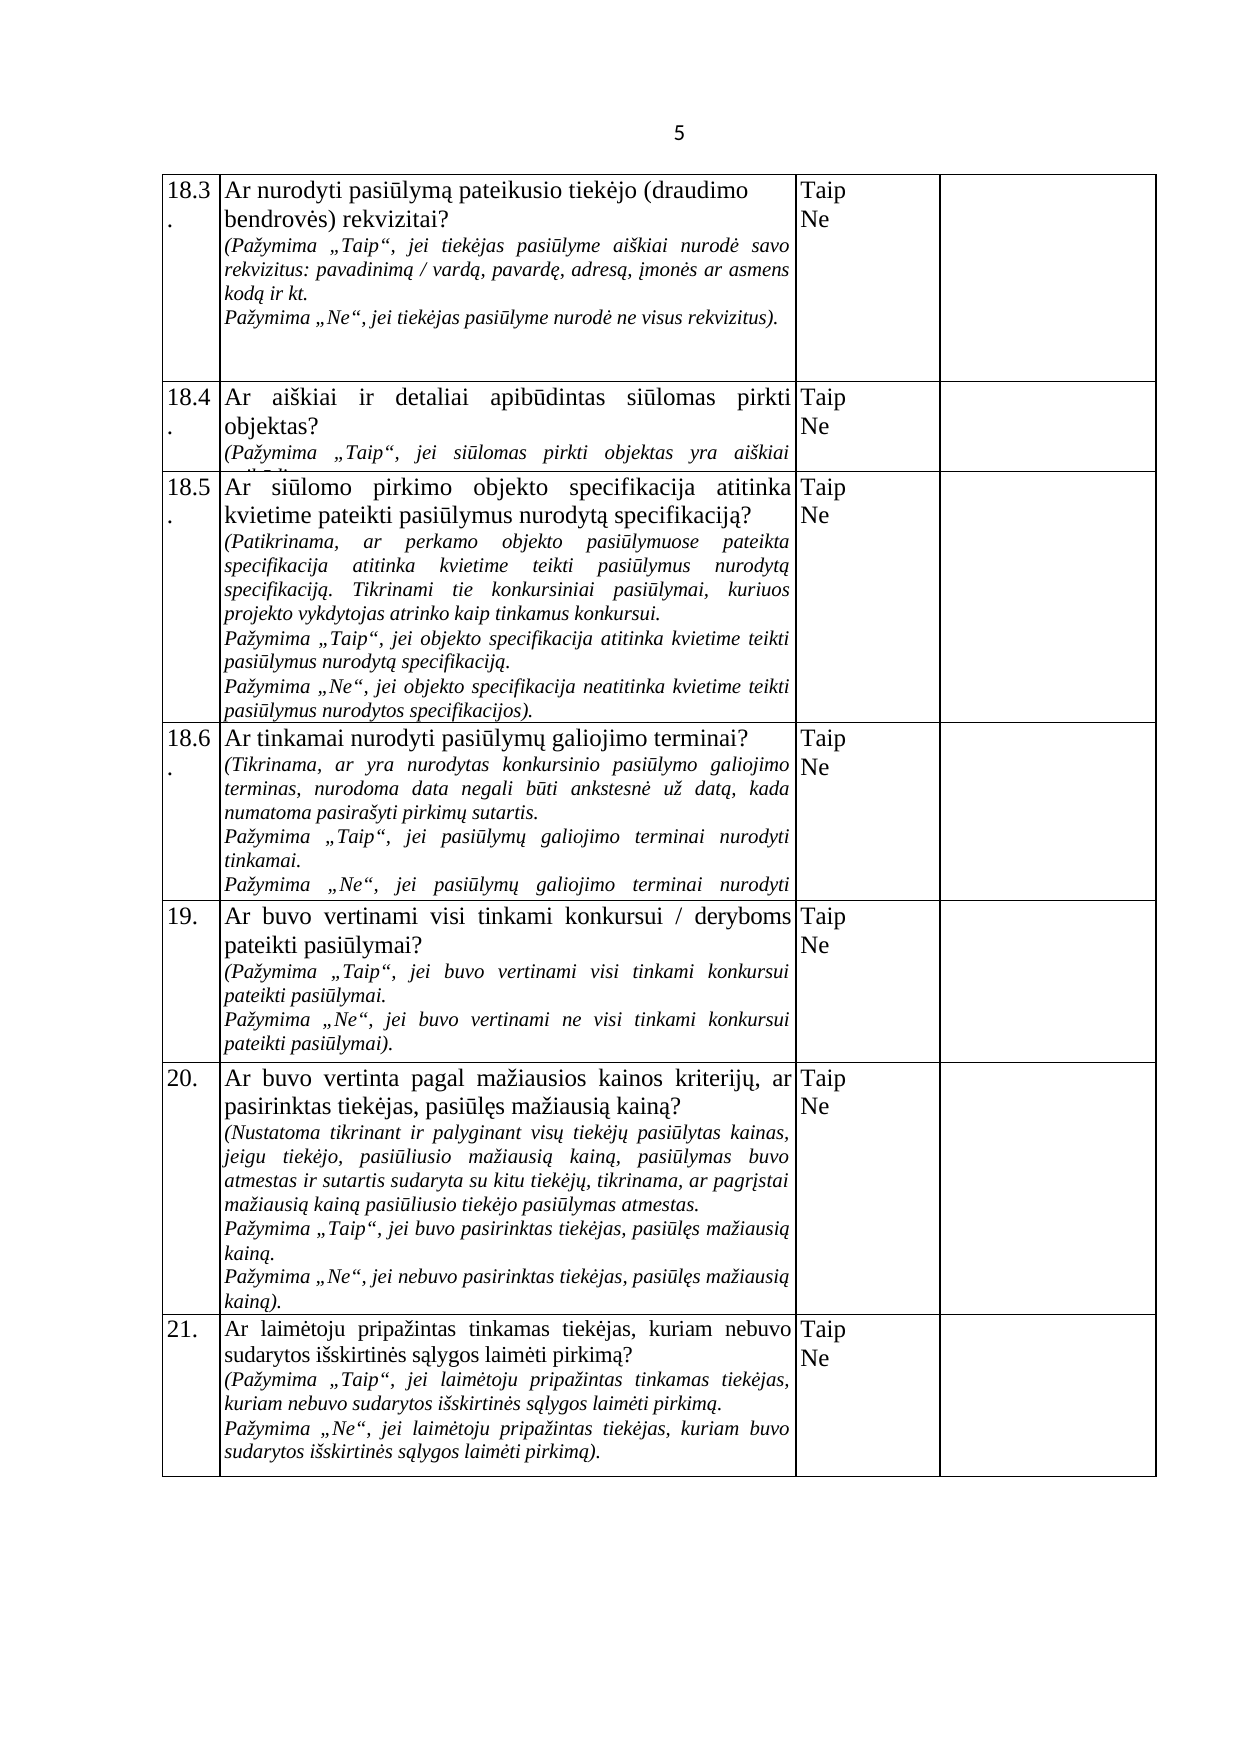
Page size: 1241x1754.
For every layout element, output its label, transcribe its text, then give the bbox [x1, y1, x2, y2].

table_cell 18.4. [163, 382, 219, 471]
table_cell 20. [163, 1063, 219, 1313]
table_cell [941, 1315, 1155, 1476]
table_cell 19. [163, 901, 219, 1062]
table_cell [1157, 1314, 1166, 1476]
table_cell Ar siūlomo pirkimo objekto specifikacija atitinka kvietime pateikti pasiūlymus nurodytą specifikaciją? (Patikrinama, ar perkamo objekto pasiūlymuose pateikta specifikacija atitinka kvietime teikti pasiūlymus nurodytą specifikaciją. Tikrinami tie konkursiniai pasiūlymai, kuriuos projekto vykdytojas atrinko kaip tinkamus konkursui. Pažymima „Taip“, jei objekto specifikacija atitinka kvietime teikti pasiūlymus nurodytą specifikaciją. Pažymima „Ne“, jei objekto specifikacija neatitinka kvietime teikti pasiūlymus nurodytos specifikacijos). [221, 472, 795, 722]
table_cell [941, 382, 1155, 471]
table_cell [1157, 381, 1166, 471]
table_cell Taip  Ne  [797, 1315, 939, 1476]
table_cell [941, 472, 1155, 722]
table_cell 18.5. [163, 472, 219, 722]
table_cell [1157, 722, 1166, 900]
table_cell [1157, 174, 1166, 381]
table_cell Ar buvo vertinami visi tinkami konkursui / deryboms pateikti pasiūlymai? (Pažymima „Taip“, jei buvo vertinami visi tinkami konkursui pateikti pasiūlymai. Pažymima „Ne“, jei buvo vertinami ne visi tinkami konkursui pateikti pasiūlymai). [221, 901, 795, 1062]
table_cell [941, 175, 1155, 381]
table_cell [1157, 900, 1166, 1062]
table_cell Taip  Ne  [797, 901, 939, 1062]
table_cell [1157, 471, 1166, 722]
table_cell Ar aiškiai ir detaliai apibūdintas siūlomas pirkti objektas? (Pažymima „Taip“, jei siūlomas pirkti objektas yra aiškiai apibūdintas. Pažymima „Ne“, jei siūlomas pirkti objektas nėra aiškiai apibūdintas). [221, 382, 795, 471]
table_cell Ar tinkamai nurodyti pasiūlymų galiojimo terminai? (Tikrinama, ar yra nurodytas konkursinio pasiūlymo galiojimo terminas, nurodoma data negali būti ankstesnė už datą, kada numatoma pasirašyti pirkimų sutartis. Pažymima „Taip“, jei pasiūlymų galiojimo terminai nurodyti tinkamai. Pažymima „Ne“, jei pasiūlymų galiojimo terminai nurodyti netinkamai). [221, 723, 795, 900]
table_cell Taip  Ne  [797, 1063, 939, 1313]
table_cell [1157, 1062, 1166, 1313]
table_cell [941, 723, 1155, 900]
table_cell Taip  Ne  [797, 723, 939, 900]
table_cell 21. [163, 1315, 219, 1476]
table_cell [941, 901, 1155, 1062]
table_cell 18.3. [163, 175, 219, 381]
table_cell Ar nurodyti pasiūlymą pateikusio tiekėjo (draudimo bendrovės) rekvizitai? (Pažymima „Taip“, jei tiekėjas pasiūlyme aiškiai nurodė savo rekvizitus: pavadinimą / vardą, pavardę, adresą, įmonės ar asmens kodą ir kt. Pažymima „Ne“, jei tiekėjas pasiūlyme nurodė ne visus rekvizitus). [221, 175, 795, 381]
table_cell Taip  Ne  [797, 472, 939, 722]
table_cell Taip  Ne  [797, 175, 939, 381]
table_cell 18.6. [163, 723, 219, 900]
table_cell Taip  Ne  [797, 382, 939, 471]
table_cell [941, 1063, 1155, 1313]
table_cell Ar laimėtoju pripažintas tinkamas tiekėjas, kuriam nebuvo sudarytos išskirtinės sąlygos laimėti pirkimą? (Pažymima „Taip“, jei laimėtoju pripažintas tinkamas tiekėjas, kuriam nebuvo sudarytos išskirtinės sąlygos laimėti pirkimą. Pažymima „Ne“, jei laimėtoju pripažintas tiekėjas, kuriam buvo sudarytos išskirtinės sąlygos laimėti pirkimą). [221, 1315, 795, 1476]
